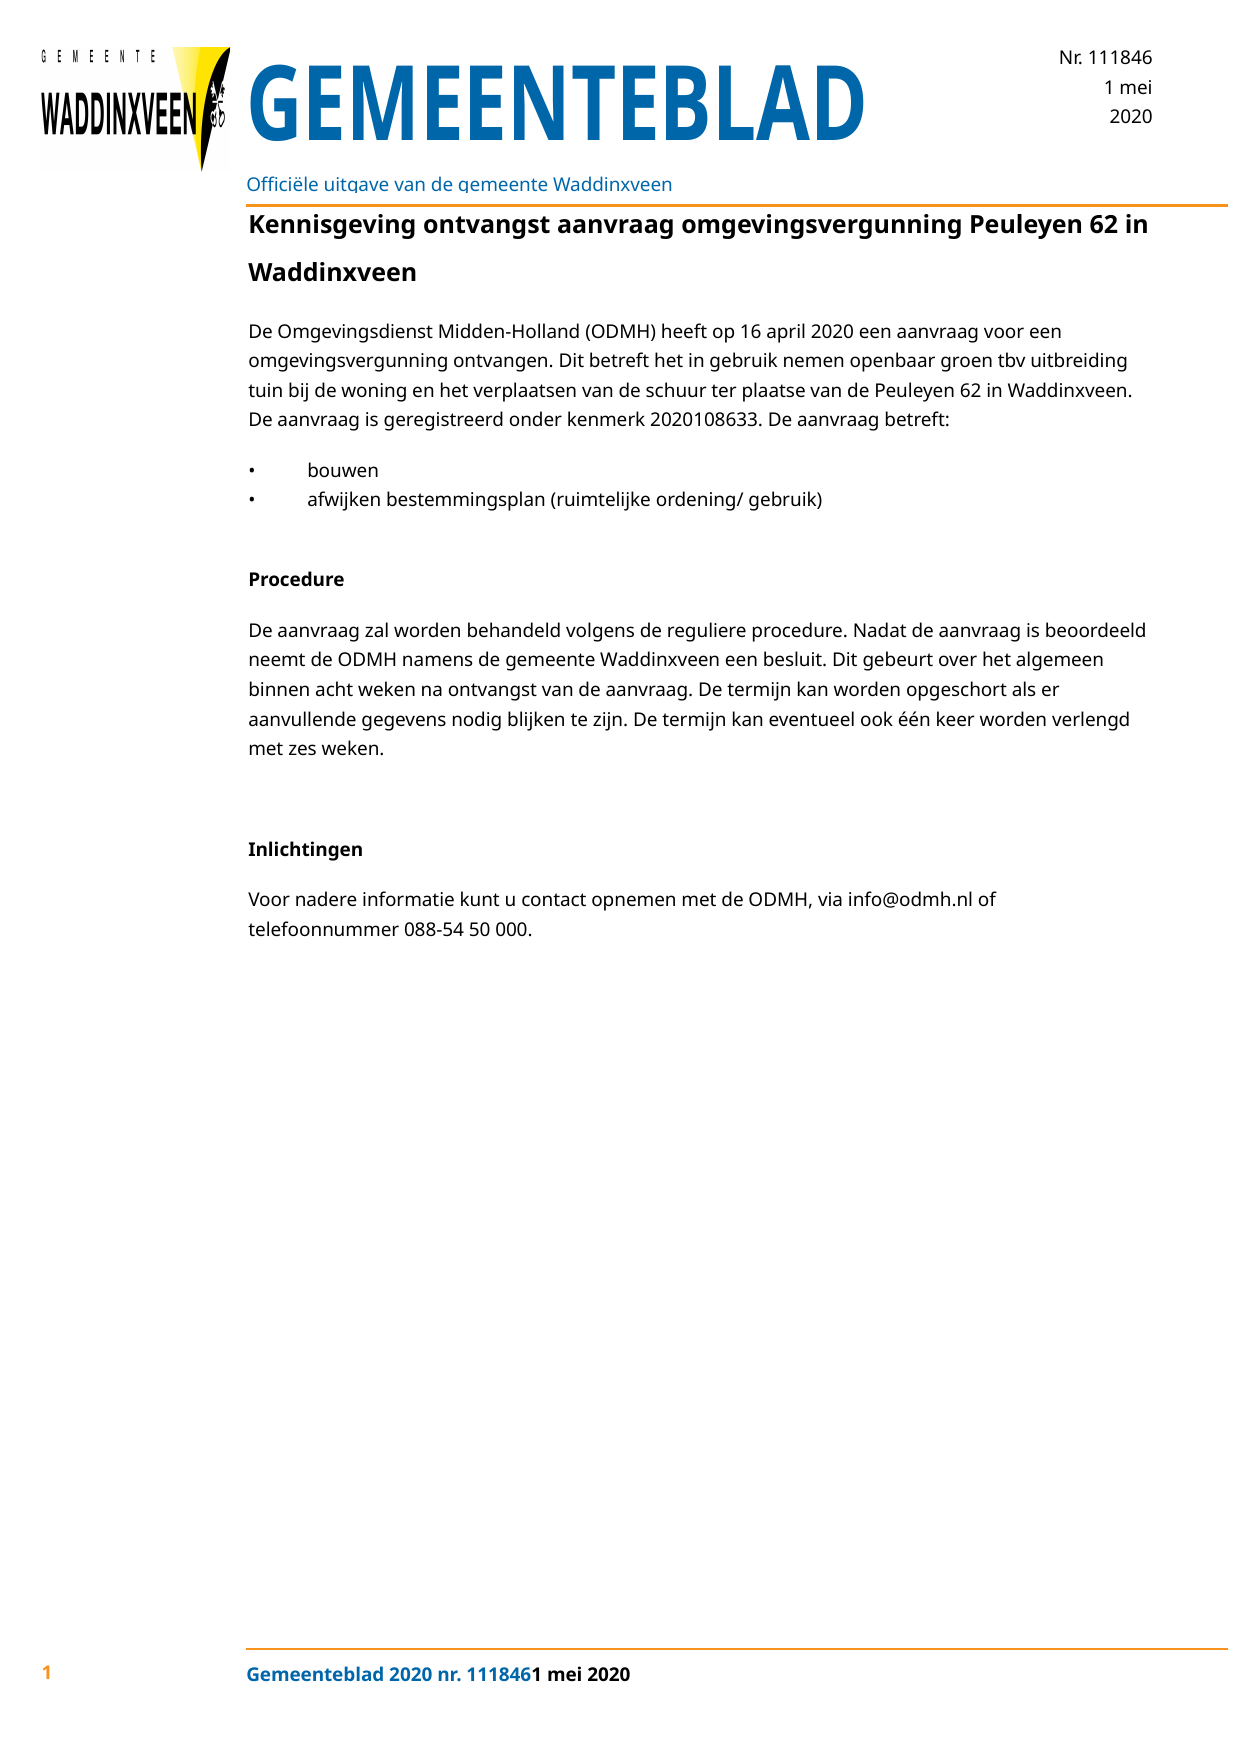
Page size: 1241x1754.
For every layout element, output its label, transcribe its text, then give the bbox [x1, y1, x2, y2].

picture [41, 47, 231, 172]
list afwijken bestemmingsplan (ruimtelijke ordening/ gebruik) [248, 487, 1152, 512]
text De Omgevingsdienst Midden-Holland (ODMH) heeft op 16 april 2020 een aanvraag voor een omgevingsvergunning ontvangen. Dit betreft het in gebruik nemen openbaar groen tbv uitbreiding tuin bij de woning en het verplaatsen van de schuur ter plaatse van de Peuleyen 62 in Waddinxveen. De aanvraag is geregistreerd onder kenmerk 2020108633. De aanvraag betreft: [248, 318, 1152, 432]
text Procedure [248, 567, 1152, 592]
text De aanvraag zal worden behandeld volgens de reguliere procedure. Nadat de aanvraag is beoordeeld neemt de ODMH namens de gemeente Waddinxveen een besluit. Dit gebeurt over het algemeen binnen acht weken na ontvangst van de aanvraag. De termijn kan worden opgeschort als er aanvullende gegevens nodig blijken te zijn. De termijn kan eventueel ook één keer worden verlengd met zes weken. [248, 617, 1152, 761]
text Inlichtingen [248, 836, 1152, 862]
list bouwen [248, 457, 1152, 483]
text Voor nadere informatie kunt u contact opnemen met de ODMH, via info@odmh.nl of telefoonnummer 088-54 50 000. [248, 887, 1152, 942]
text Kennisgeving ontvangst aanvraag omgevingsvergunning Peuleyen 62 in Waddinxveen [248, 207, 1152, 288]
